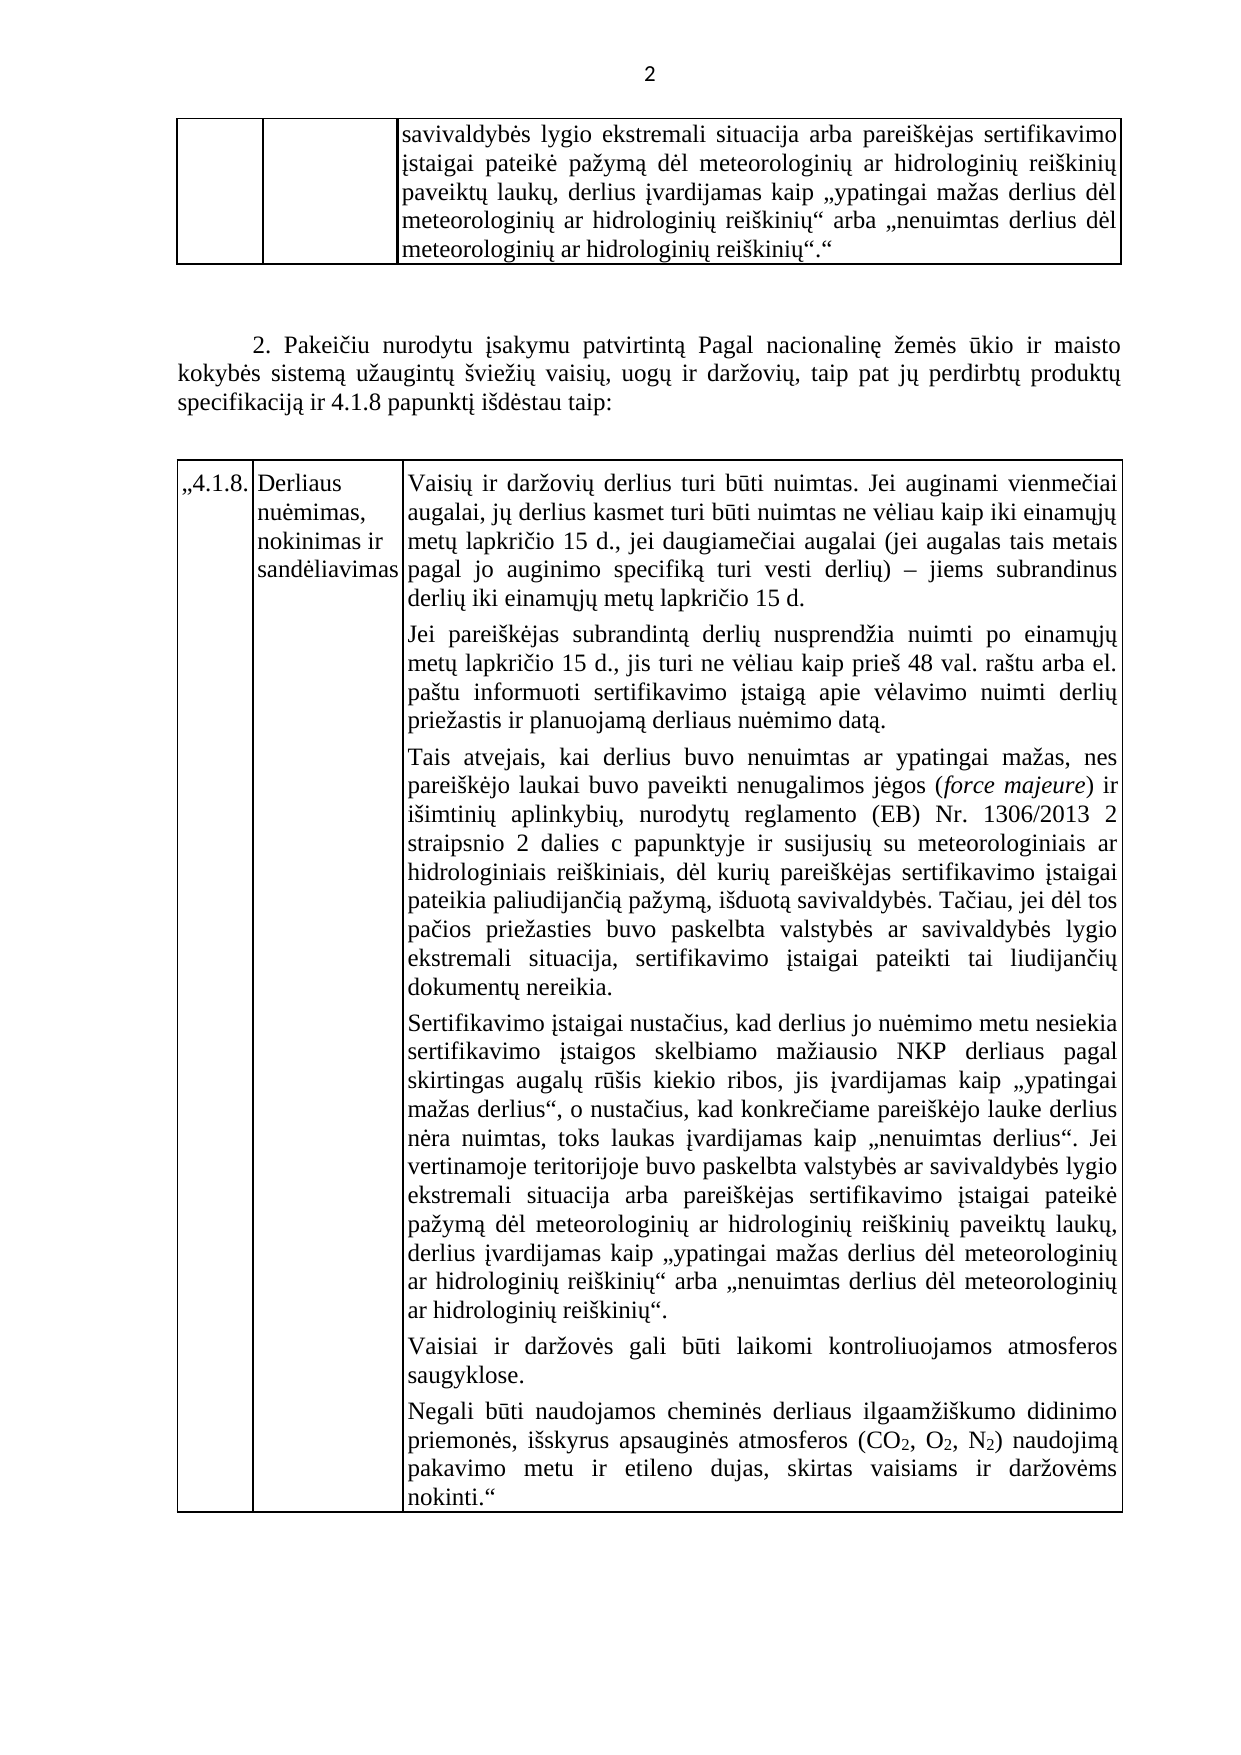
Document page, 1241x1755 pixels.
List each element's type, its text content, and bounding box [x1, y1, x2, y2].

table_header [178, 119, 262, 263]
table_header Vaisių ir daržovių derlius turi būti nuimtas. Jei auginami vienmečiai augalai, jų derlius kasmet turi būti nuimtas ne vėliau kaip iki einamųjų metų lapkričio 15 d., jei daugiamečiai augalai (jei augalas tais metais pagal jo auginimo specifiką turi vesti derlių) – jiems subrandinus derlių iki einamųjų metų lapkričio 15 d. Jei pareiškėjas subrandintą derlių nusprendžia nuimti po einamųjų metų lapkričio 15 d., jis turi ne vėliau kaip prieš 48 val. raštu arba el. paštu informuoti sertifikavimo įstaigą apie vėlavimo nuimti derlių priežastis ir planuojamą derliaus nuėmimo datą. Tais atvejais, kai derlius buvo nenuimtas ar ypatingai mažas, nes pareiškėjo laukai buvo paveikti nenugalimos jėgos (force majeure) ir išimtinių aplinkybių, nurodytų reglamento (EB) Nr. 1306/2013 2 straipsnio 2 dalies c papunktyje ir susijusių su meteorologiniais ar hidrologiniais reiškiniais, dėl kurių pareiškėjas sertifikavimo įstaigai pateikia paliudijančią pažymą, išduotą savivaldybės. Tačiau, jei dėl tos pačios priežasties buvo paskelbta valstybės ar savivaldybės lygio ekstremali situacija, sertifikavimo įstaigai pateikti tai liudijančių dokumentų nereikia. Sertifikavimo įstaigai nustačius, kad derlius jo nuėmimo metu nesiekia sertifikavimo įstaigos skelbiamo mažiausio NKP derliaus pagal skirtingas augalų rūšis kiekio ribos, jis įvardijamas kaip „ypatingai mažas derlius“, o nustačius, kad konkrečiame pareiškėjo lauke derlius nėra nuimtas, toks laukas įvardijamas kaip „nenuimtas derlius“. Jei vertinamoje teritorijoje buvo paskelbta valstybės ar savivaldybės lygio ekstremali situacija arba pareiškėjas sertifikavimo įstaigai pateikė pažymą dėl meteorologinių ar hidrologinių reiškinių paveiktų laukų, derlius įvardijamas kaip „ypatingai mažas derlius dėl meteorologinių ar hidrologinių reiškinių“ arba „nenuimtas derlius dėl meteorologinių ar hidrologinių reiškinių“. Vaisiai ir daržovės gali būti laikomi kontroliuojamos atmosferos saugyklose. Negali būti naudojamos cheminės derliaus ilgaamžiškumo didinimo priemonės, išskyrus apsauginės atmosferos (CO2, O2, N2) naudojimą pakavimo metu ir etileno dujas, skirtas vaisiams ir daržovėms nokinti.“ [404, 461, 1122, 1511]
table_header „4.1.8. [178, 461, 252, 1511]
table_header Derliaus nuėmimas, nokinimas ir sandėliavimas [254, 461, 402, 1511]
table_header [264, 119, 396, 263]
text 2. Pakeičiu nurodytu įsakymu patvirtintą Pagal nacionalinę žemės ūkio ir maisto kokybės sistemą užaugintų šviežių vaisių, uogų ir daržovių, taip pat jų perdirbtų produktų specifikaciją ir 4.1.8 papunktį išdėstau taip: [177, 330, 1122, 416]
